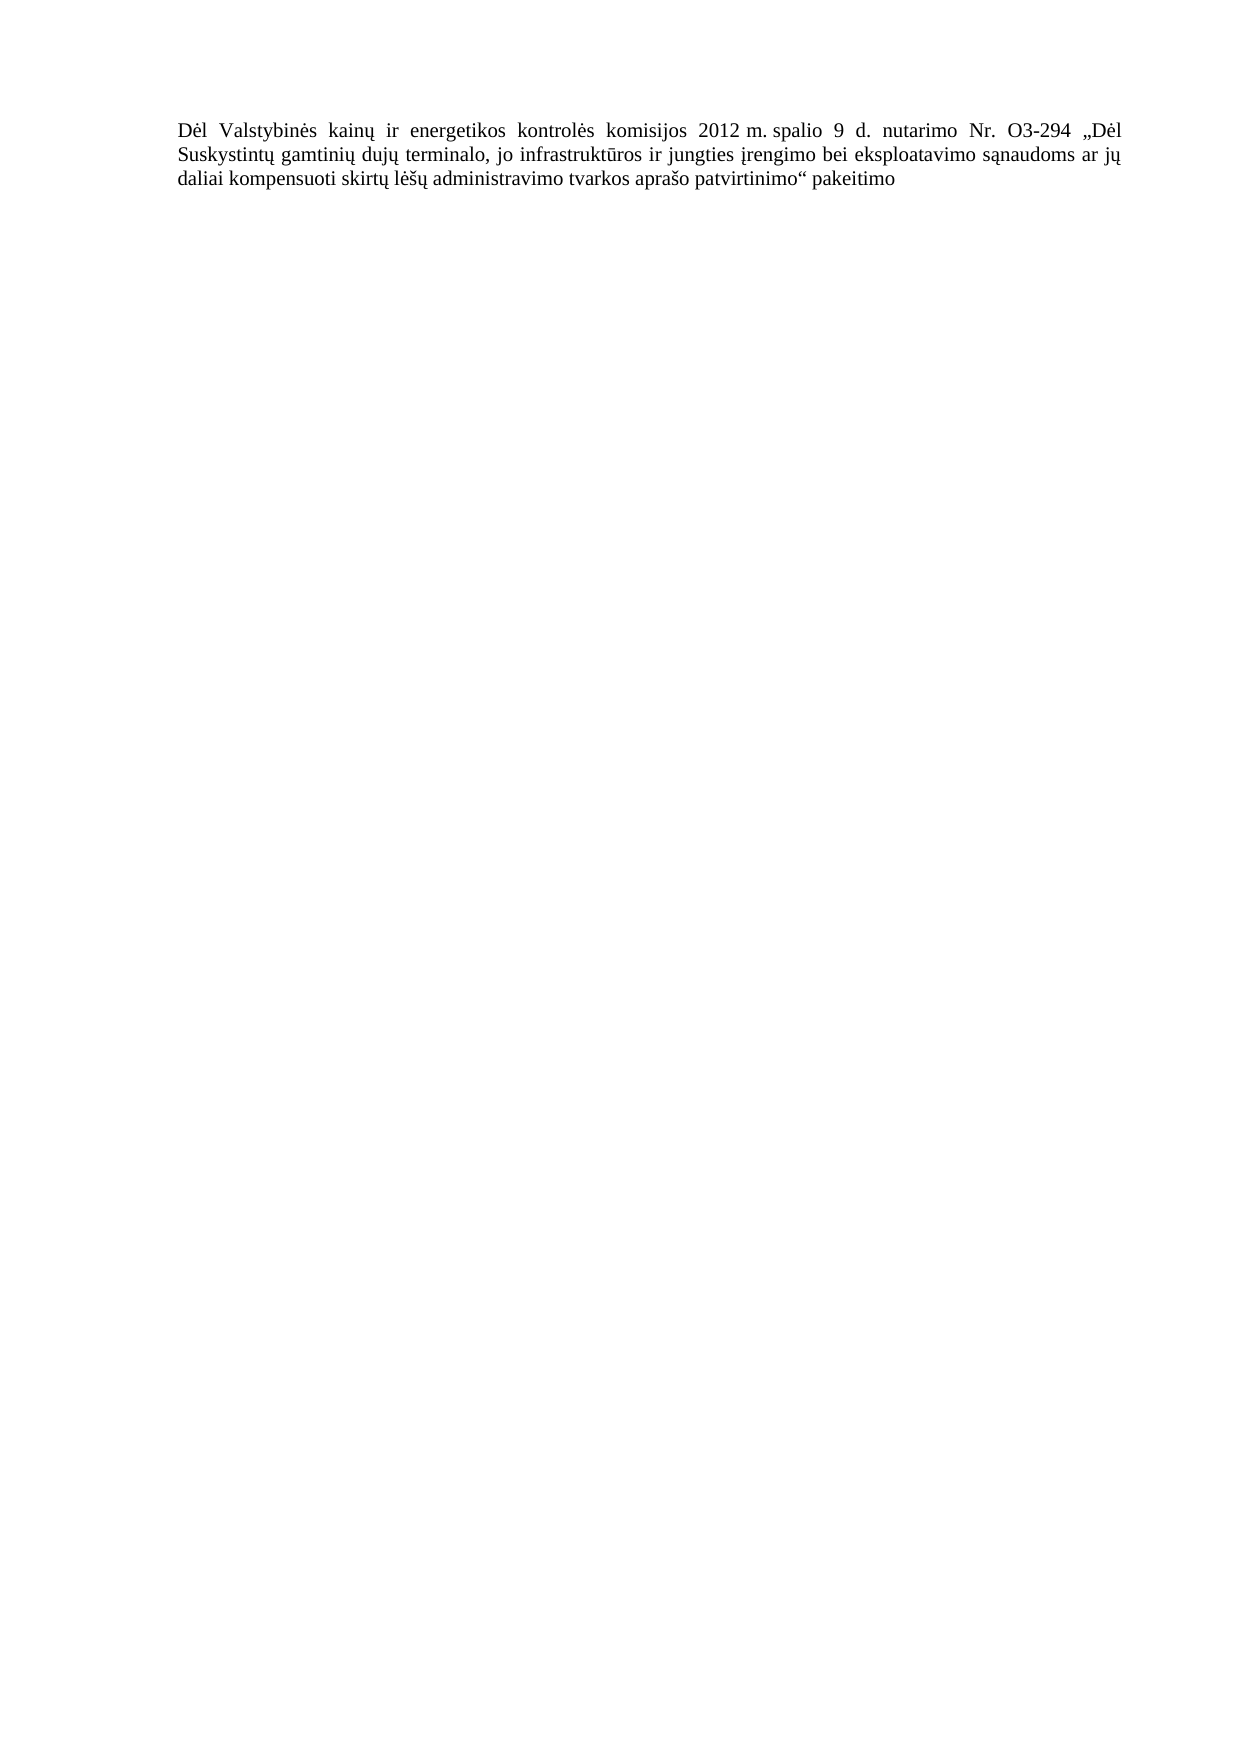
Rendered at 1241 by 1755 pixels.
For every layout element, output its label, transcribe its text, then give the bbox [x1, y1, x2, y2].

text Dėl Valstybinės kainų ir energetikos kontrolės komisijos 2012 m. spalio 9 d. nutarimo Nr. O3-294 „Dėl Suskystintų gamtinių dujų terminalo, jo infrastruktūros ir jungties įrengimo bei eksploatavimo sąnaudoms ar jų daliai kompensuoti skirtų lėšų administravimo tvarkos aprašo patvirtinimo“ pakeitimo [177, 118, 1122, 190]
